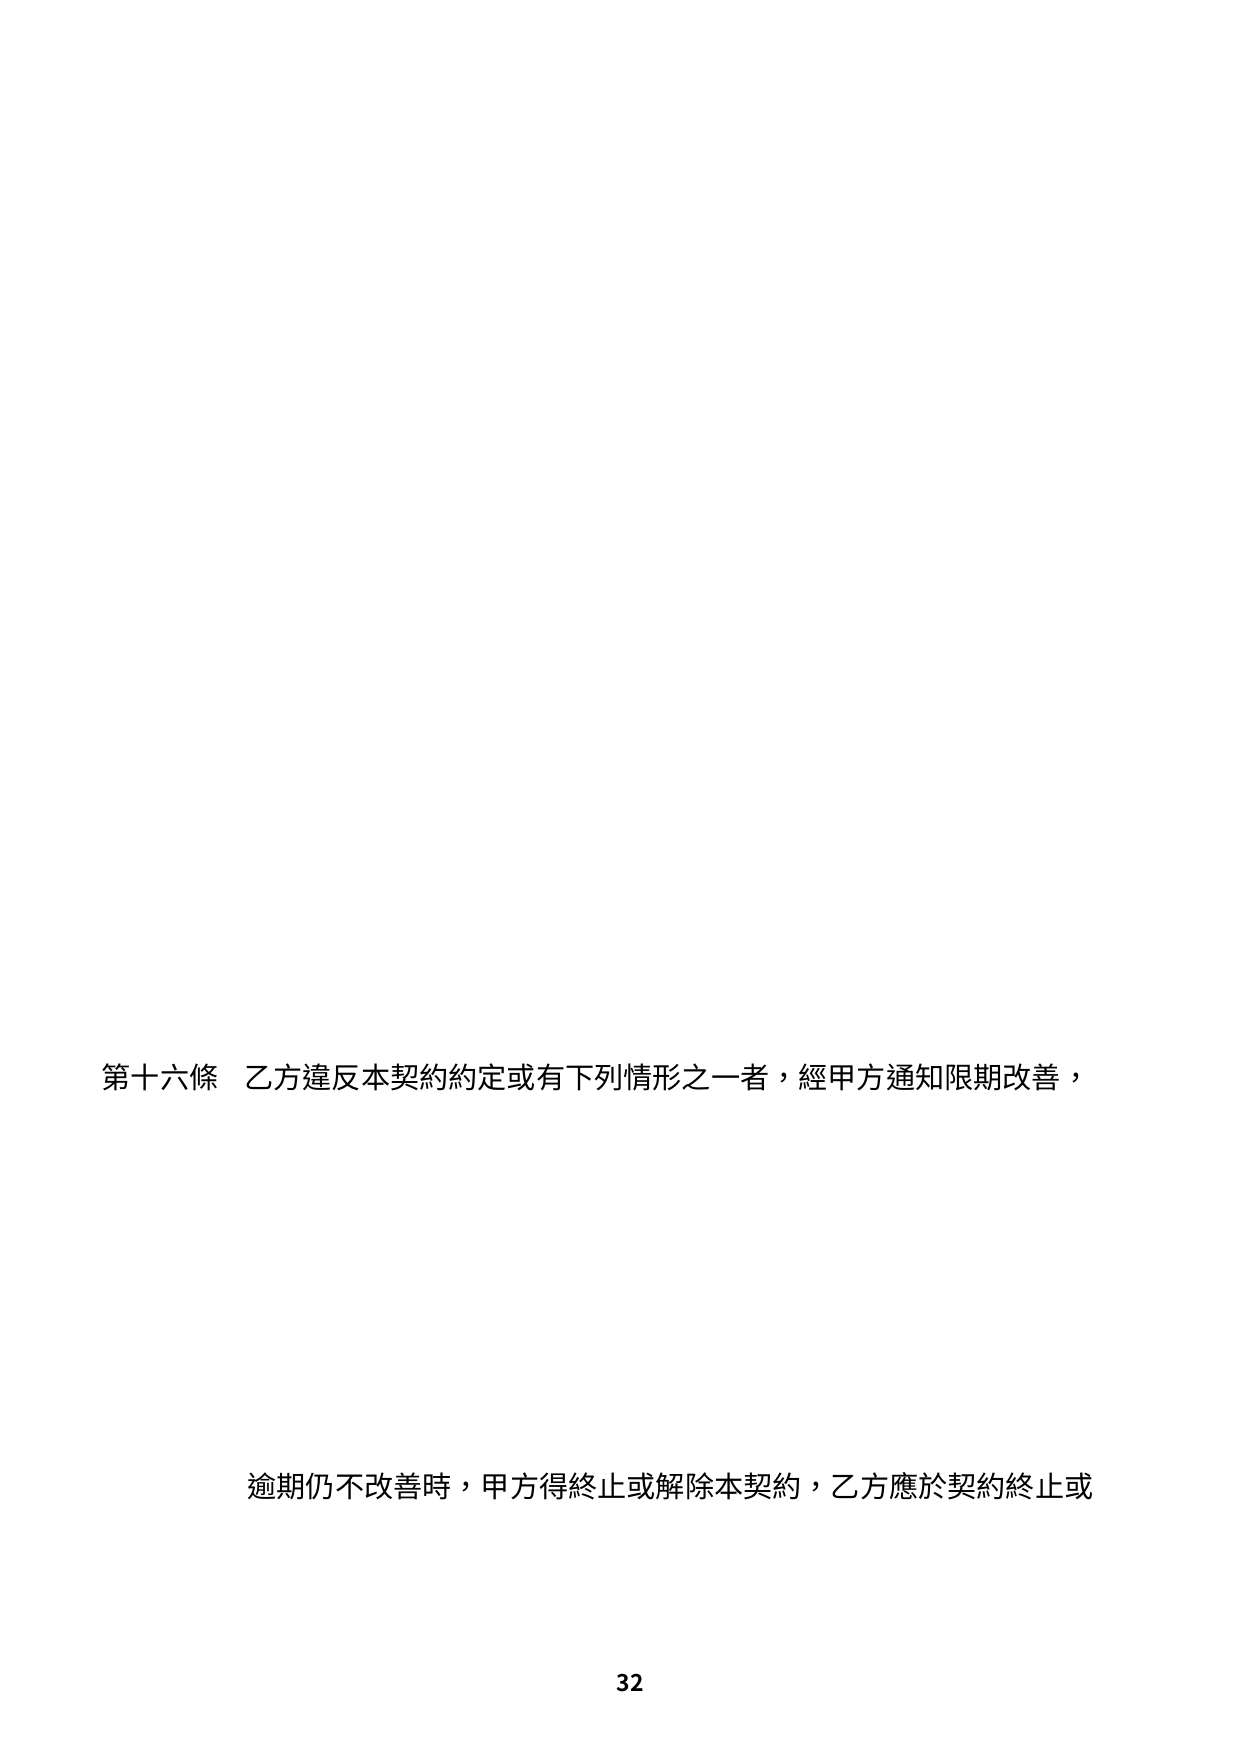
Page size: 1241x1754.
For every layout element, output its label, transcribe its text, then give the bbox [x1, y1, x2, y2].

text 第十六條 乙方違反本契約約定或有下列情形之一者，經甲方通知限期改善，逾期仍不改善時，甲方得終止或解除本契約，乙方應於契約終止或 [101, 680, 1107, 1497]
